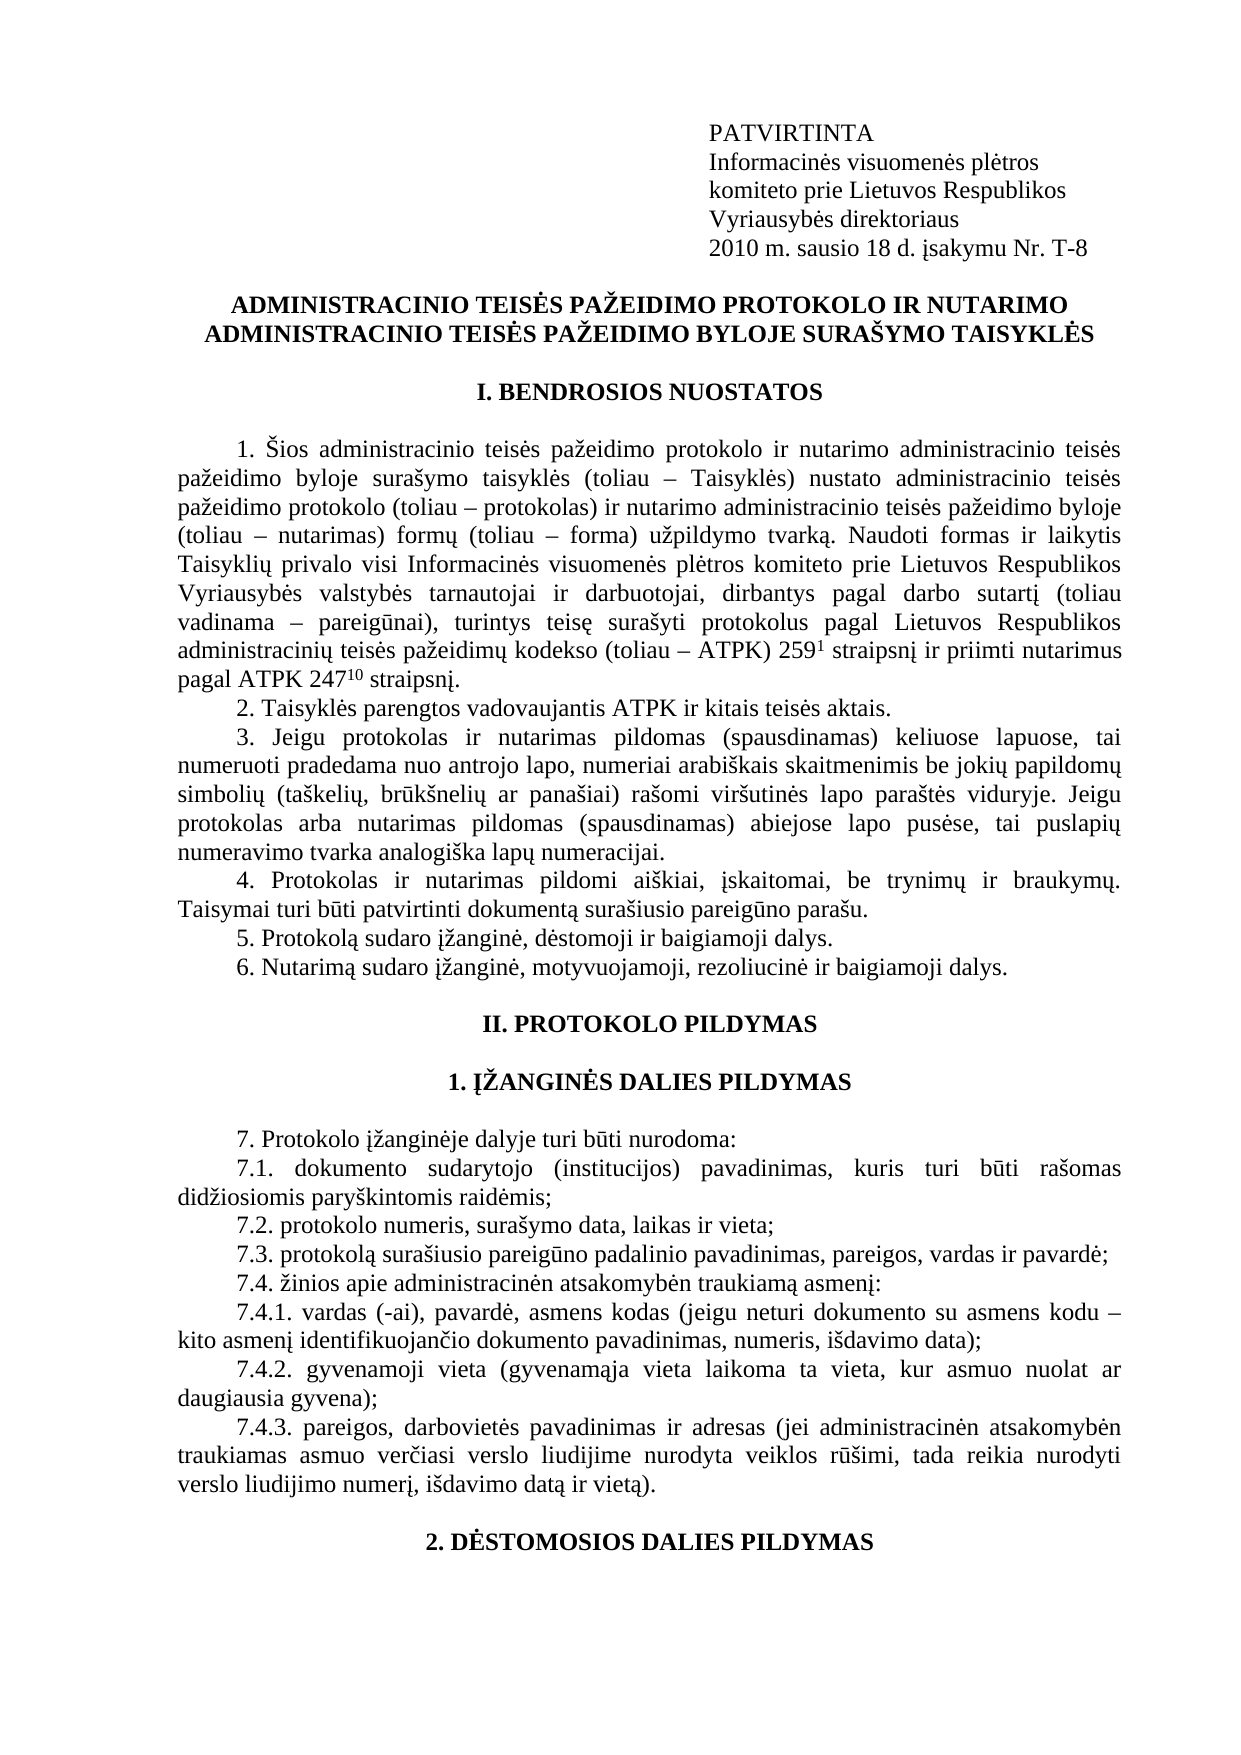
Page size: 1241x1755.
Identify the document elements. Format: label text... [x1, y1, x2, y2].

text 3. Jeigu protokolas ir nutarimas pildomas (spausdinamas) keliuose lapuose, tai numeruoti pradedama nuo antrojo lapo, numeriai arabiškais skaitmenimis be jokių papildomų simbolių (taškelių, brūkšnelių ar panašiai) rašomi viršutinės lapo paraštės viduryje. Jeigu protokolas arba nutarimas pildomas (spausdinamas) abiejose lapo pusėse, tai puslapių numeravimo tvarka analogiška lapų numeracijai. [177, 722, 1122, 866]
text PATVIRTINTA [709, 118, 1122, 147]
text 7.4.3. pareigos, darbovietės pavadinimas ir adresas (jei administracinėn atsakomybėn traukiamas asmuo verčiasi verslo liudijime nurodyta veiklos rūšimi, tada reikia nurodyti verslo liudijimo numerį, išdavimo datą ir vietą). [177, 1412, 1122, 1498]
text 4. Protokolas ir nutarimas pildomi aiškiai, įskaitomai, be trynimų ir braukymų. Taisymai turi būti patvirtinti dokumentą surašiusio pareigūno parašu. [177, 866, 1122, 923]
text 7. Protokolo įžanginėje dalyje turi būti nurodoma: [177, 1124, 1122, 1153]
text 5. Protokolą sudaro įžanginė, dėstomoji ir baigiamoji dalys. [177, 923, 1122, 952]
text 7.1. dokumento sudarytojo (institucijos) pavadinimas, kuris turi būti rašomas didžiosiomis paryškintomis raidėmis; [177, 1153, 1122, 1211]
text Vyriausybės direktoriaus [177, 204, 1122, 233]
text 7.4.2. gyvenamoji vieta (gyvenamąja vieta laikoma ta vieta, kur asmuo nuolat ar daugiausia gyvena); [177, 1354, 1122, 1412]
text 7.3. protokolą surašiusio pareigūno padalinio pavadinimas, pareigos, vardas ir pavardė; [177, 1239, 1122, 1268]
text I. BENDROSIOS NUOSTATOS [177, 377, 1122, 406]
text 7.4. žinios apie administracinėn atsakomybėn traukiamą asmenį: [177, 1268, 1122, 1297]
text 1. ĮŽANGINĖS DALIES PILDYMAS [177, 1067, 1122, 1096]
text 7.4.1. vardas (-ai), pavardė, asmens kodas (jeigu neturi dokumento su asmens kodu – kito asmenį identifikuojančio dokumento pavadinimas, numeris, išdavimo data); [177, 1297, 1122, 1354]
text 2. Taisyklės parengtos vadovaujantis ATPK ir kitais teisės aktais. [177, 693, 1122, 722]
text 2010 m. sausio 18 d. įsakymu Nr. T-8 [177, 233, 1122, 262]
text komiteto prie Lietuvos Respublikos [177, 176, 1122, 204]
text 6. Nutarimą sudaro įžanginė, motyvuojamoji, rezoliucinė ir baigiamoji dalys. [177, 952, 1122, 981]
text Informacinės visuomenės plėtros [177, 147, 1122, 176]
text II. PROTOKOLO PILDYMAS [177, 1009, 1122, 1038]
text 1. Šios administracinio teisės pažeidimo protokolo ir nutarimo administracinio teisės pažeidimo byloje surašymo taisyklės (toliau – Taisyklės) nustato administracinio teisės pažeidimo protokolo (toliau – protokolas) ir nutarimo administracinio teisės pažeidimo byloje (toliau – nutarimas) formų (toliau – forma) užpildymo tvarką. Naudoti formas ir laikytis Taisyklių privalo visi Informacinės visuomenės plėtros komiteto prie Lietuvos Respublikos Vyriausybės valstybės tarnautojai ir darbuotojai, dirbantys pagal darbo sutartį (toliau vadinama – pareigūnai), turintys teisę surašyti protokolus pagal Lietuvos Respublikos administracinių teisės pažeidimų kodekso (toliau – ATPK) 2591 straipsnį ir priimti nutarimus pagal ATPK 24710 straipsnį. [177, 434, 1122, 693]
text ADMINISTRACINIO TEISĖS PAŽEIDIMO PROTOKOLO IR NUTARIMO ADMINISTRACINIO TEISĖS PAŽEIDIMO BYLOJE SURAŠYMO TAISYKLĖS [177, 291, 1122, 348]
text 7.2. protokolo numeris, surašymo data, laikas ir vieta; [177, 1211, 1122, 1239]
text 2. DĖSTOMOSIOS DALIES PILDYMAS [177, 1527, 1122, 1556]
